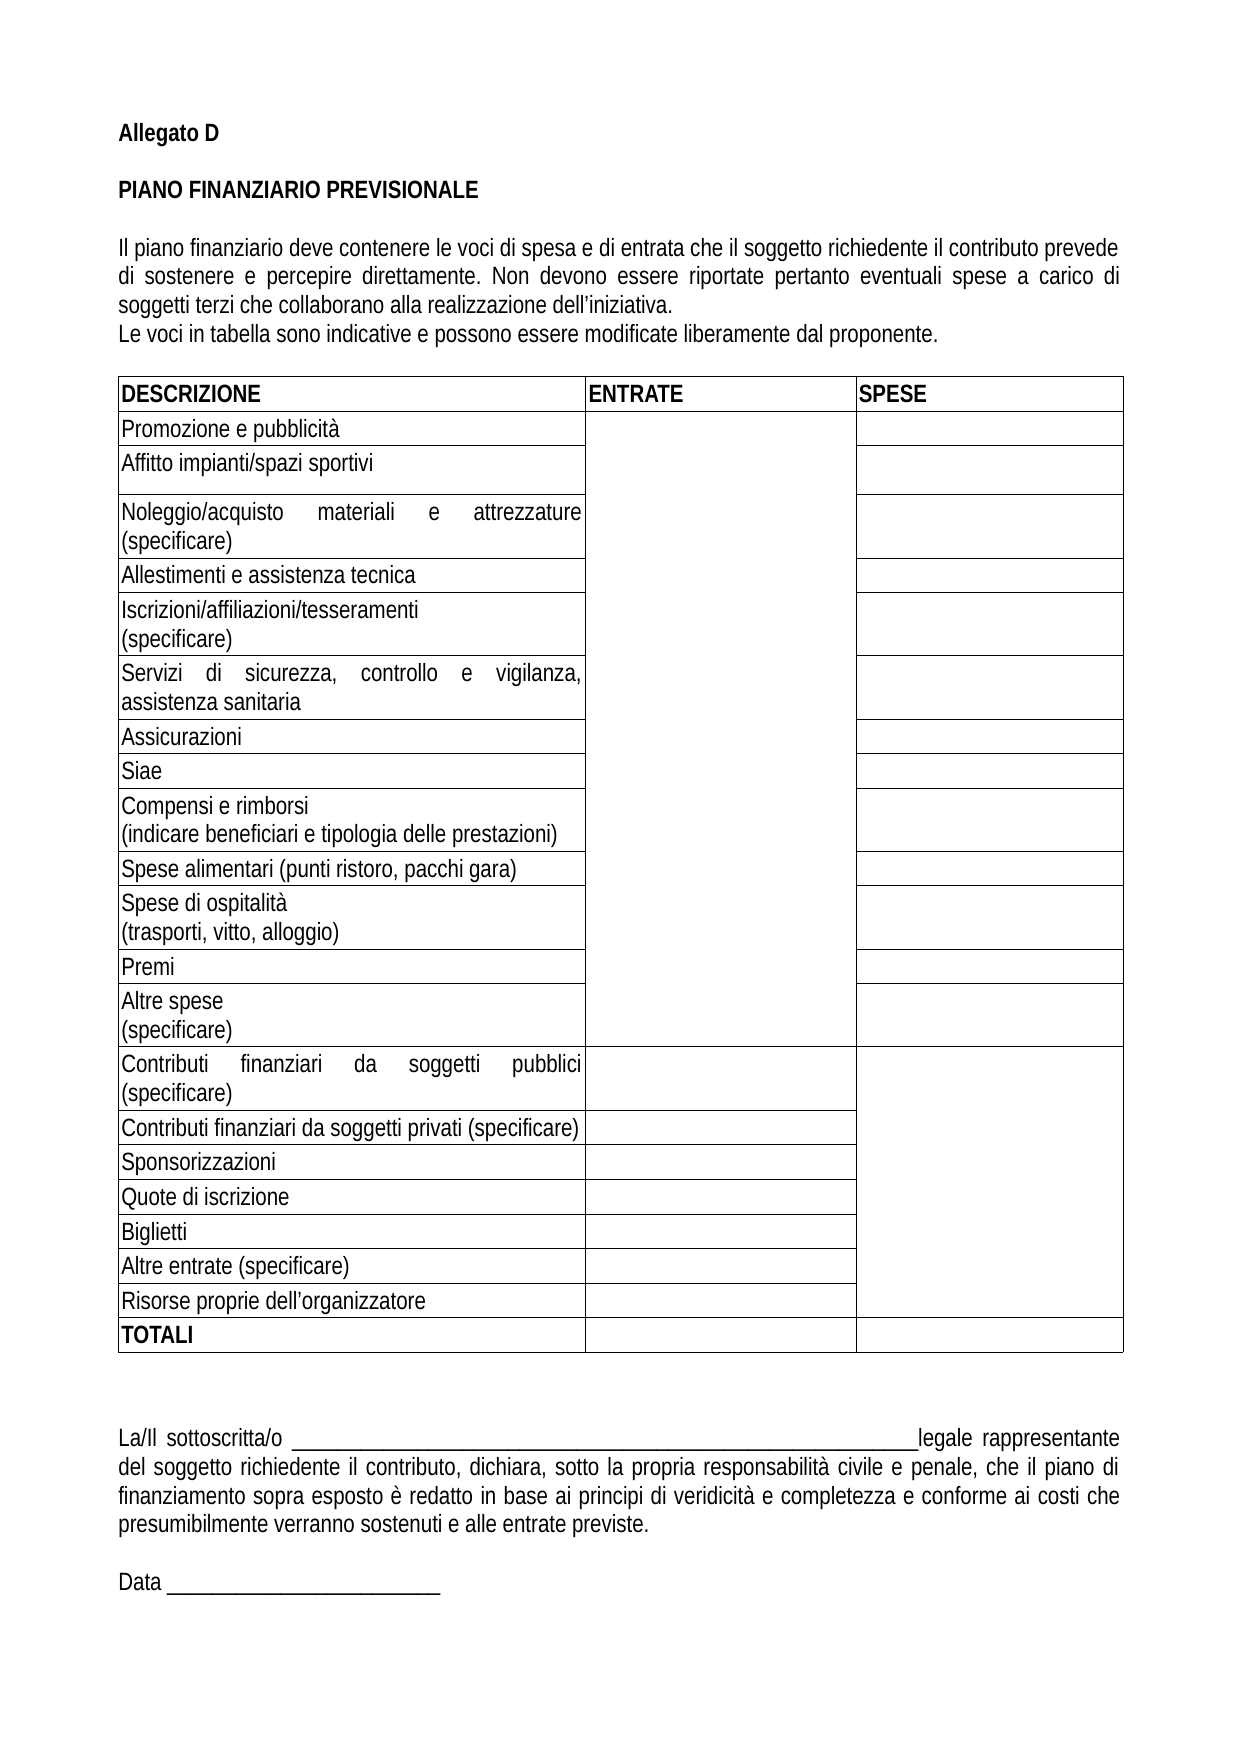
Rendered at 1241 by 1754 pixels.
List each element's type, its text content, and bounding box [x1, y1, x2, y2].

table_header DESCRIZIONE [119, 377, 585, 411]
table_cell [857, 984, 1123, 1046]
table_cell [857, 852, 1123, 885]
table_cell [586, 1249, 856, 1283]
table_cell [586, 1180, 856, 1213]
table_cell Quote di iscrizione [119, 1180, 585, 1213]
table_cell [857, 495, 1123, 557]
table_cell [586, 1047, 856, 1110]
table_cell Servizi di sicurezza, controllo e vigilanza, assistenza sanitaria [119, 656, 585, 718]
text Il piano finanziario deve contenere le voci di spesa e di entrata che il soggetto richiedente il contributo prevede di sostenere e percepire direttamente. Non devono essere riportate pertanto eventuali spese a carico di soggetti terzi che collaborano alla realizzazione dell’iniziativa. [118, 233, 1122, 319]
table_cell [857, 1047, 1123, 1317]
table_cell Iscrizioni/affiliazioni/tesseramenti (specificare) [119, 593, 585, 655]
table_cell Spese di ospitalità (trasporti, vitto, alloggio) [119, 886, 585, 949]
table_cell Contributi finanziari da soggetti privati (specificare) [119, 1111, 585, 1144]
table_cell Noleggio/acquisto materiali e attrezzature (specificare) [119, 495, 585, 557]
table_cell [857, 446, 1123, 494]
table_cell [586, 1145, 856, 1179]
table_cell [586, 1284, 856, 1317]
table_cell Spese alimentari (punti ristoro, pacchi gara) [119, 852, 585, 885]
text Data ________________________ [118, 1567, 1122, 1595]
text Le voci in tabella sono indicative e possono essere modificate liberamente dal proponente. [118, 319, 1122, 347]
table_cell Altre spese (specificare) [119, 984, 585, 1046]
table_cell Risorse proprie dell’organizzatore [119, 1284, 585, 1317]
table_header ENTRATE [586, 377, 856, 411]
table_cell Contributi finanziari da soggetti pubblici (specificare) [119, 1047, 585, 1110]
table_cell [857, 720, 1123, 753]
table_cell [857, 789, 1123, 851]
table_cell [586, 1111, 856, 1144]
table_cell Siae [119, 754, 585, 788]
text Allegato D [118, 118, 1122, 147]
table_cell Compensi e rimborsi (indicare beneficiari e tipologia delle prestazioni) [119, 789, 585, 851]
table_cell TOTALI [119, 1318, 585, 1352]
table_cell [857, 593, 1123, 655]
table_cell [857, 656, 1123, 718]
table_cell Sponsorizzazioni [119, 1145, 585, 1179]
table_cell Altre entrate (specificare) [119, 1249, 585, 1283]
table_cell [857, 754, 1123, 788]
table_cell Promozione e pubblicità [119, 412, 585, 445]
table_cell Assicurazioni [119, 720, 585, 753]
table_cell [857, 886, 1123, 949]
text La/Il sottoscritta/o _______________________________________________________legale rappresentante del soggetto richiedente il contributo, dichiara, sotto la propria responsabilità civile e penale, che il piano di finanziamento sopra esposto è redatto in base ai principi di veridicità e completezza e conforme ai costi che presumibilmente verranno sostenuti e alle entrate previste. [118, 1423, 1122, 1538]
table_header SPESE [857, 377, 1123, 411]
table_cell [857, 412, 1123, 445]
table_cell [586, 1318, 856, 1352]
table_cell Affitto impianti/spazi sportivi [119, 446, 585, 494]
table_cell [857, 1318, 1123, 1352]
table_cell Allestimenti e assistenza tecnica [119, 559, 585, 592]
table_cell [857, 559, 1123, 592]
table_cell Biglietti [119, 1215, 585, 1248]
table_cell [857, 950, 1123, 983]
table_cell [586, 1215, 856, 1248]
text PIANO FINANZIARIO PREVISIONALE [118, 175, 1122, 204]
table_cell [586, 412, 856, 1046]
table_cell Premi [119, 950, 585, 983]
